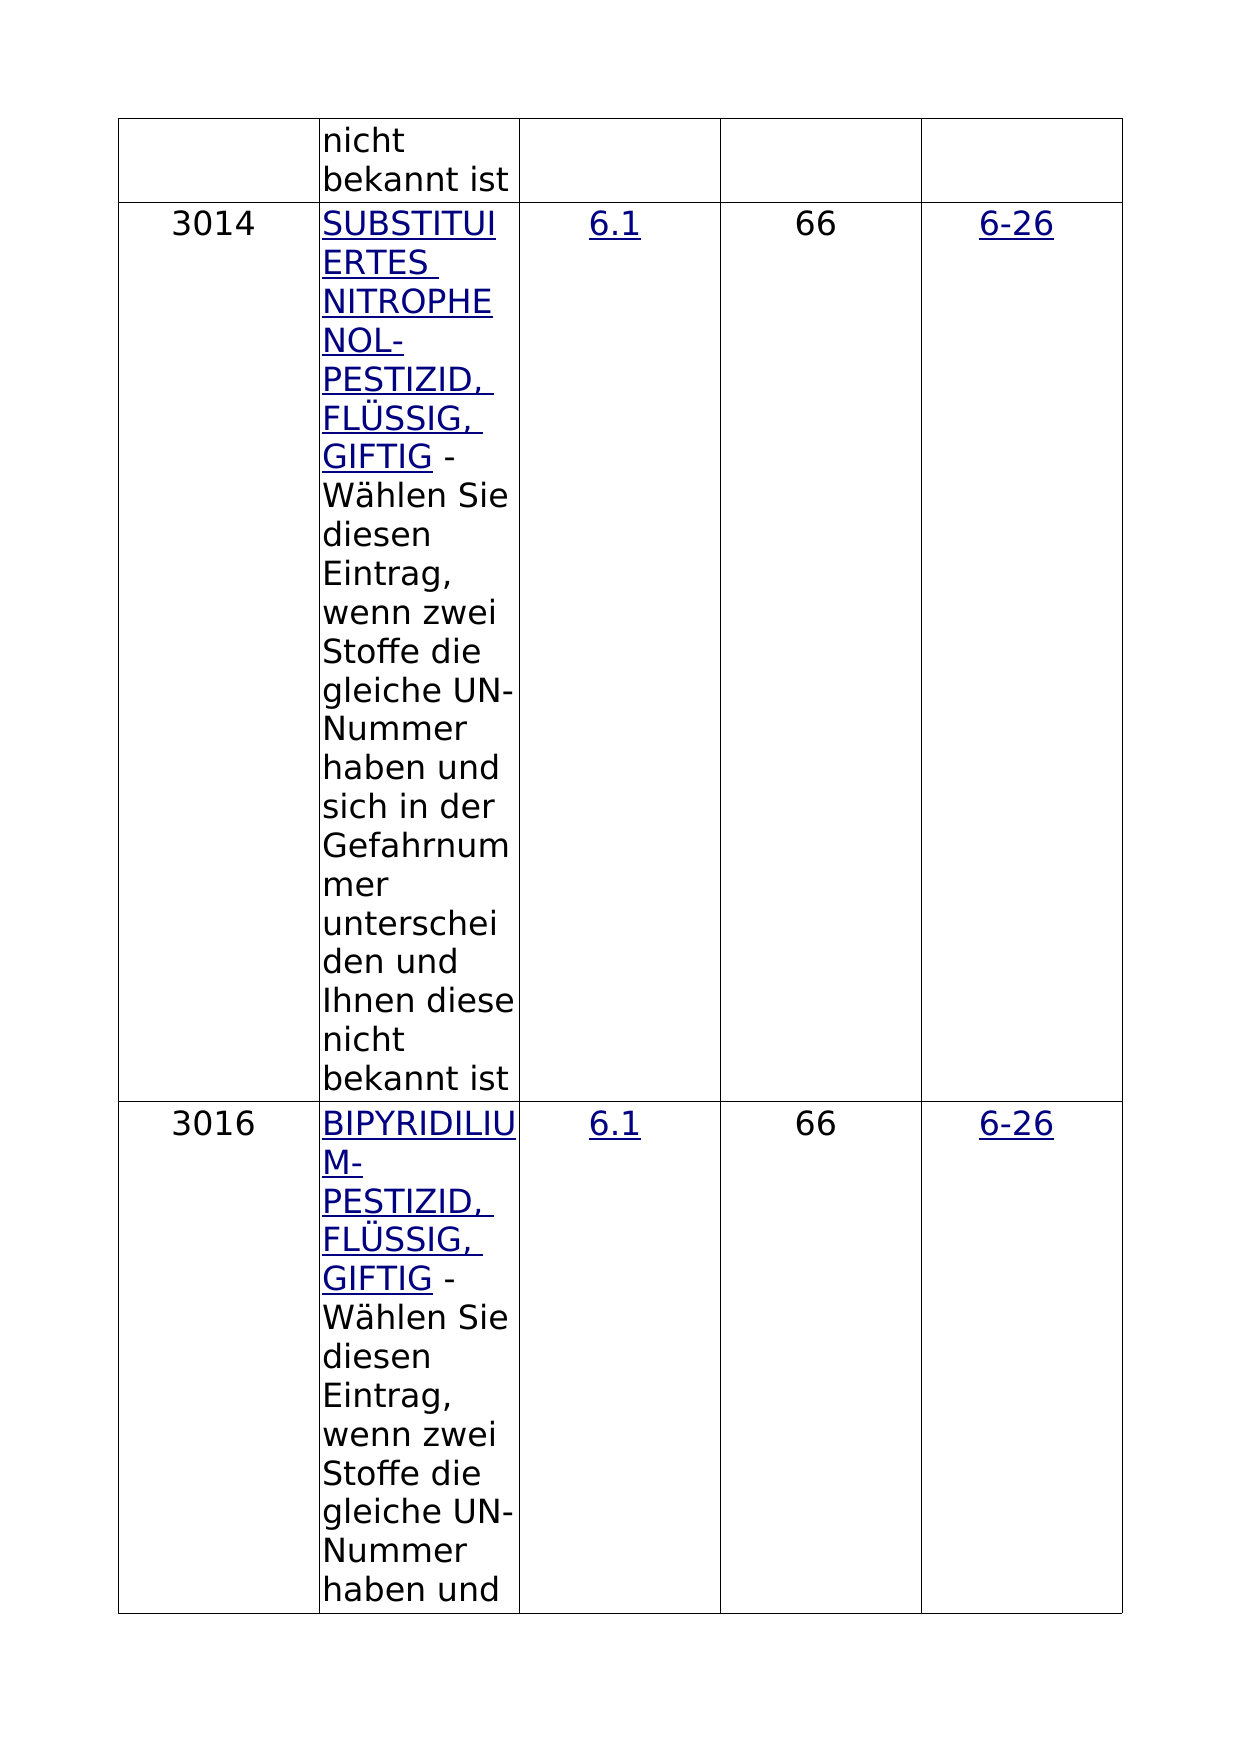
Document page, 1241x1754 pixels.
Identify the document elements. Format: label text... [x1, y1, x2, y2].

table_cell 6.1 [520, 203, 720, 1101]
table_cell [721, 119, 921, 202]
table_cell 6.1 [520, 1102, 720, 1612]
table_cell 6-26 [922, 203, 1122, 1101]
table_cell nicht bekannt ist [320, 119, 519, 202]
table_cell 6-26 [922, 1102, 1122, 1612]
table_cell [119, 119, 319, 202]
table_cell 66 [721, 1102, 921, 1612]
table_cell SUBSTITUIERTES NITROPHENOL-PESTIZID, FLÜSSIG, GIFTIG - Wählen Sie diesen Eintrag, wenn zwei Stoffe die gleiche UN-Nummer haben und sich in der Gefahrnummer unterscheiden und Ihnen diese nicht bekannt ist [320, 203, 519, 1101]
table_cell BIPYRIDILIUM-PESTIZID, FLÜSSIG, GIFTIG - Wählen Sie diesen Eintrag, wenn zwei Stoffe die gleiche UN-Nummer haben und [320, 1102, 519, 1612]
table_cell 66 [721, 203, 921, 1101]
table_cell 3014 [119, 203, 319, 1101]
table_cell [520, 119, 720, 202]
table_cell [922, 119, 1122, 202]
table_cell 3016 [119, 1102, 319, 1612]
